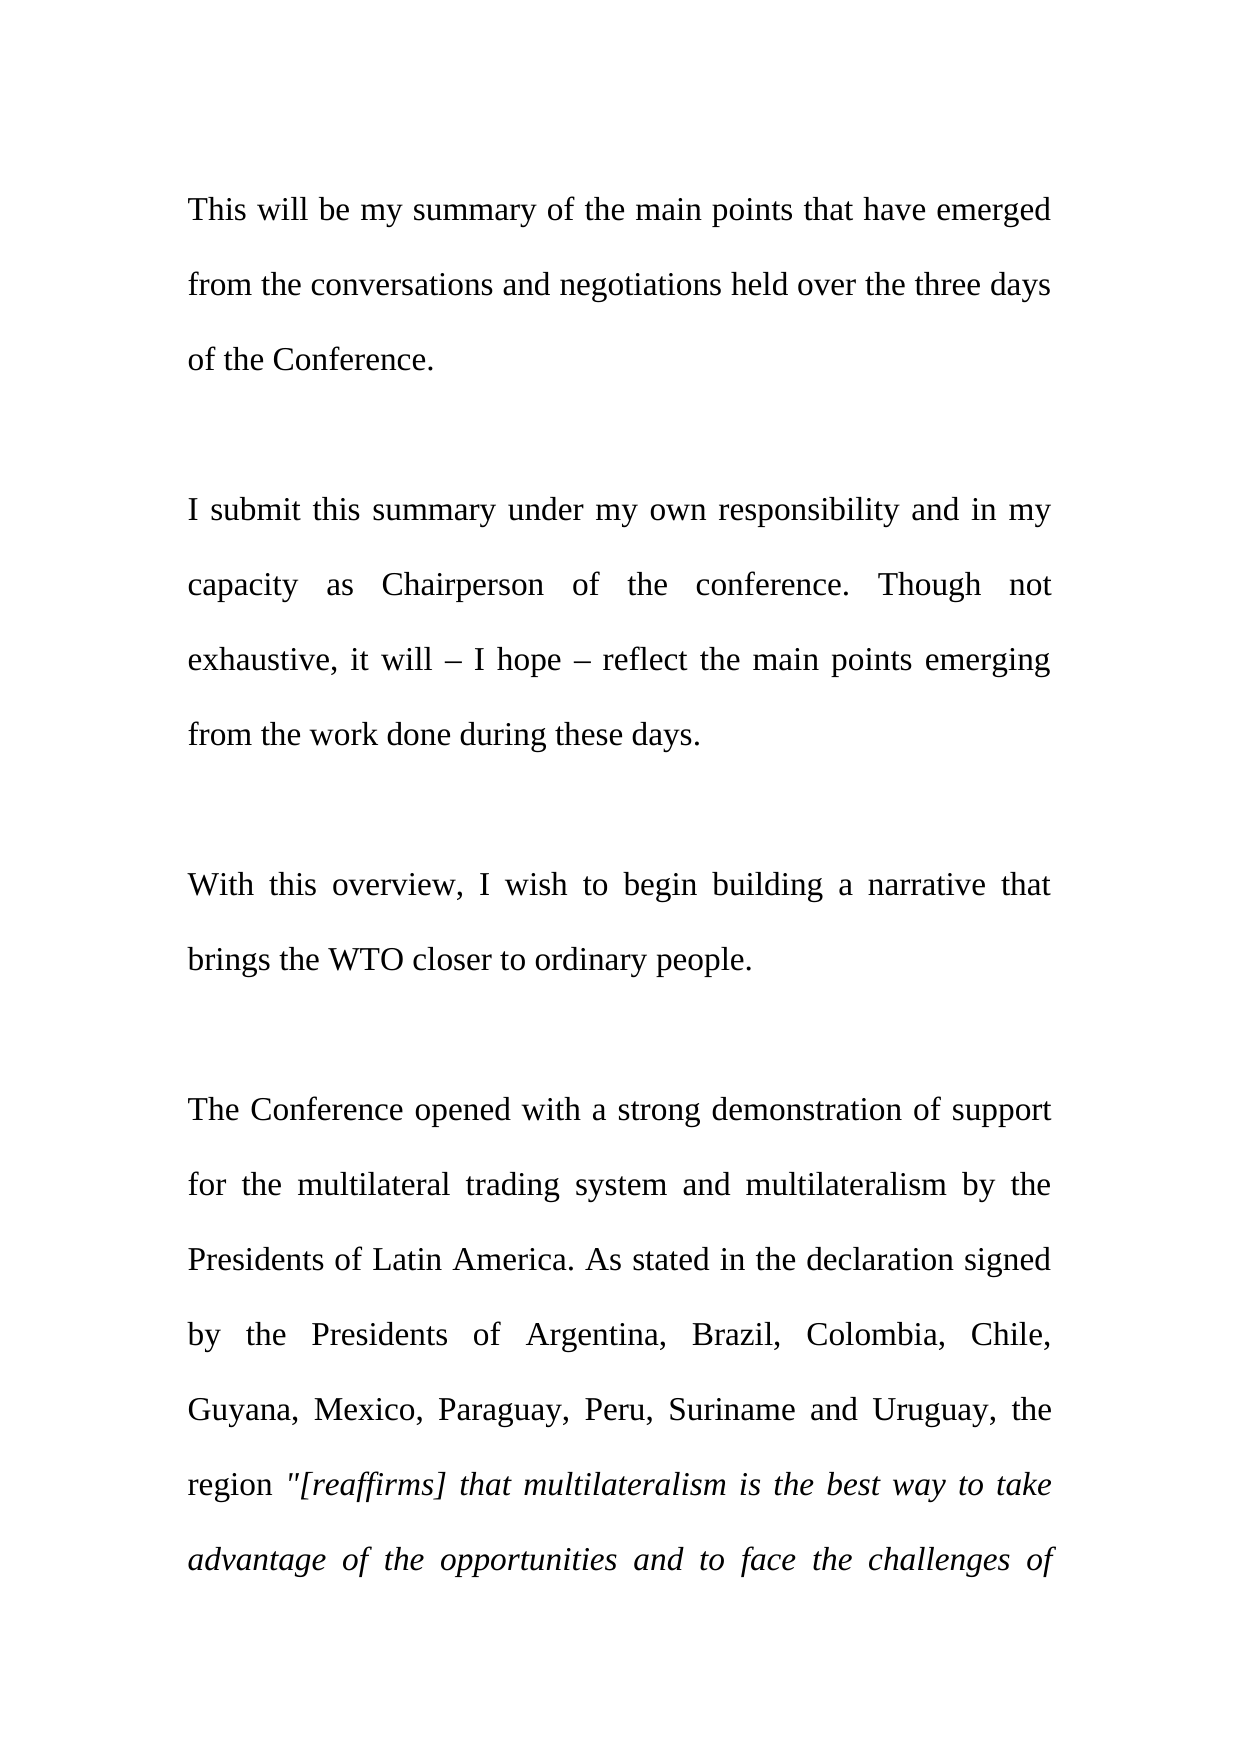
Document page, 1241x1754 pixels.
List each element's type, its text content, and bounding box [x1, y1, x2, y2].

text The Conference opened with a strong demonstration of support for the multilateral trading system and multilateralism by the Presidents of Latin America. As stated in the declaration signed by the Presidents of Argentina, Brazil, Colombia, Chile, Guyana, Mexico, Paraguay, Peru, Suriname and Uruguay, the region "[reaffirms] that multilateralism is the best way to take advantage of the opportunities and to face the challenges of [187, 1064, 1053, 1589]
text This will be my summary of the main points that have emerged from the conversations and negotiations held over the three days of the Conference. [187, 164, 1053, 389]
text I submit this summary under my own responsibility and in my capacity as Chairperson of the conference. Though not exhaustive, it will – I hope – reflect the main points emerging from the work done during these days. [187, 464, 1053, 764]
text With this overview, I wish to begin building a narrative that brings the WTO closer to ordinary people. [187, 839, 1053, 989]
